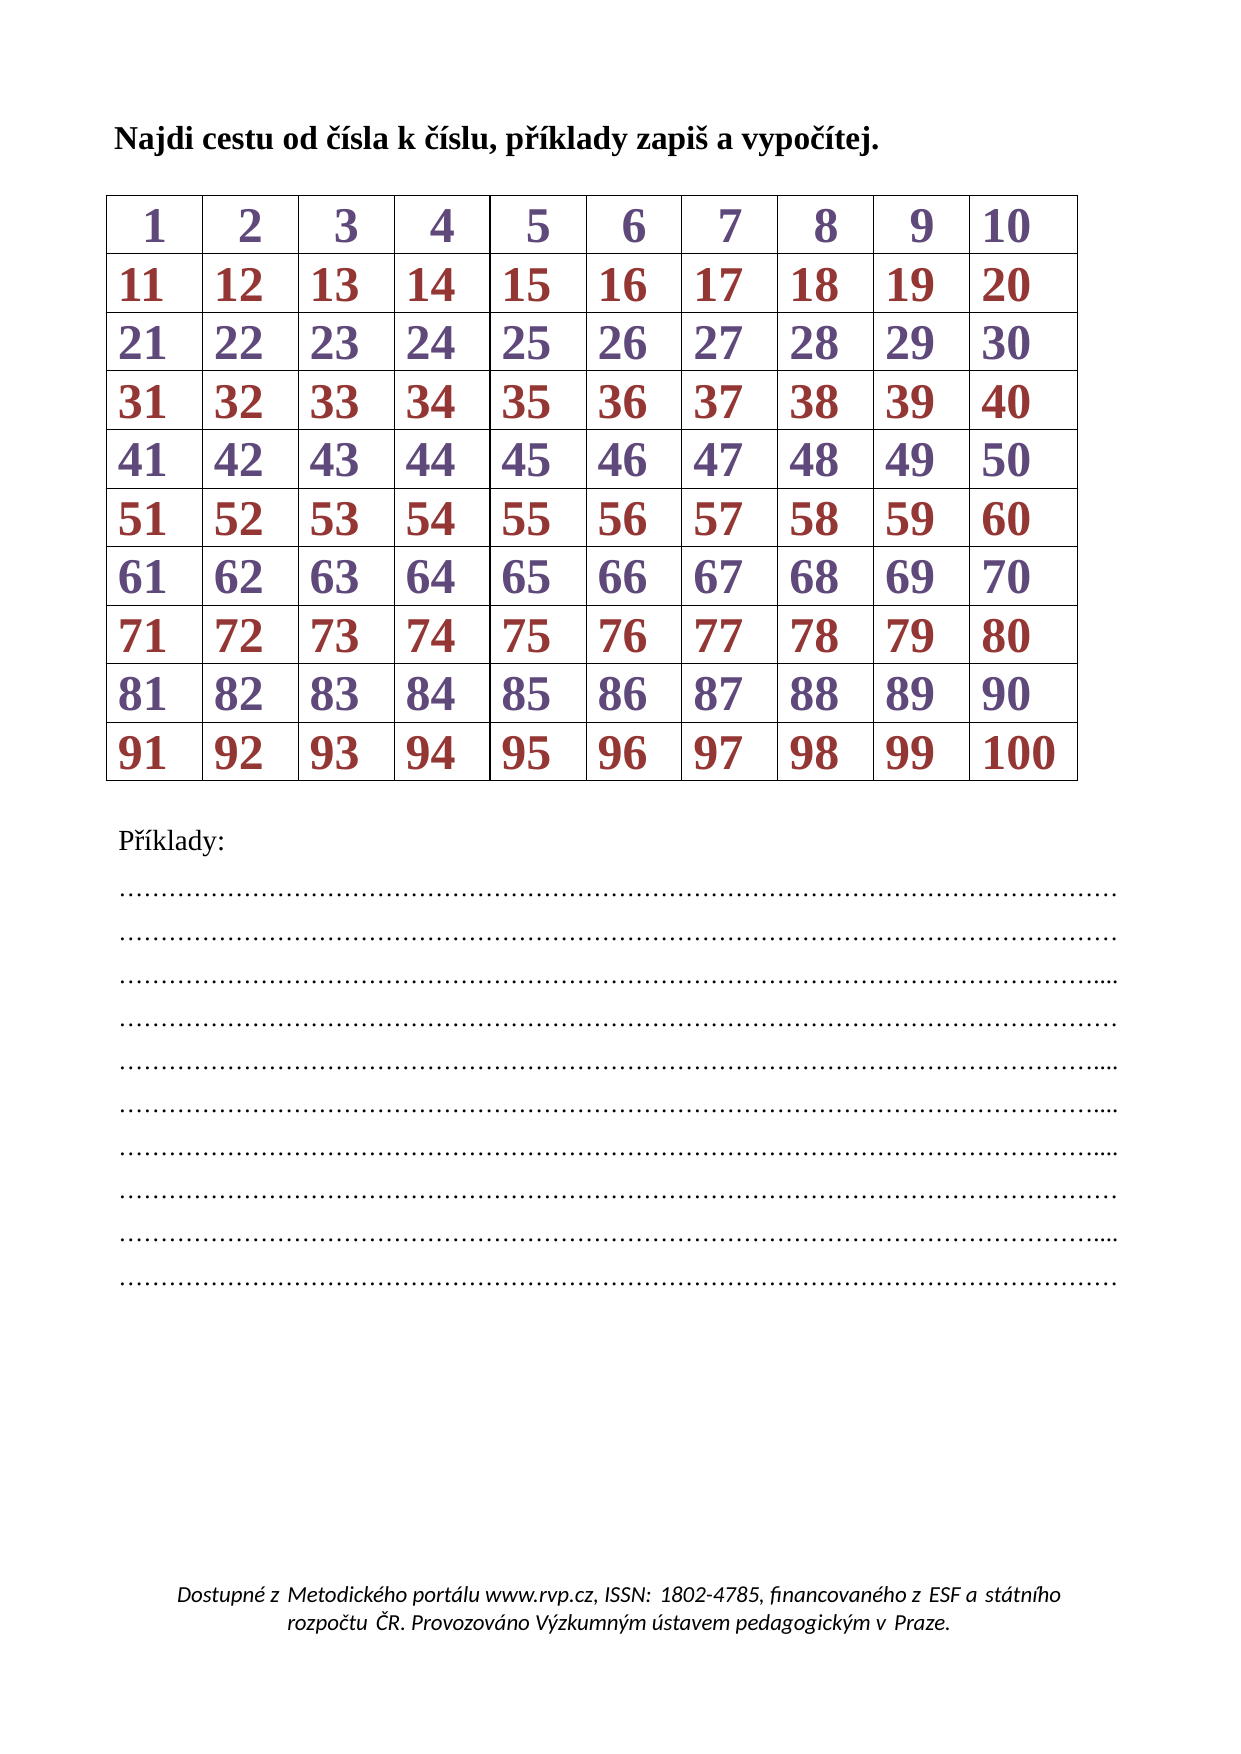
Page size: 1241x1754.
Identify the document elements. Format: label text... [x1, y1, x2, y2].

table_cell 62 [203, 547, 298, 604]
table_cell 75 [491, 606, 586, 663]
table_cell 48 [778, 430, 873, 487]
text ………………………………………………………………………………………………………....………………………………………………………………………………………………………… [118, 1132, 1122, 1204]
table_cell 69 [874, 547, 969, 604]
table_cell 27 [682, 313, 777, 370]
table_cell 52 [203, 489, 298, 546]
text Najdi cestu od čísla k číslu, příklady zapiš a vypočítej. [114, 118, 1122, 156]
table_cell 35 [491, 371, 586, 429]
table_cell 33 [299, 371, 394, 429]
table_cell 84 [395, 664, 489, 722]
table_cell 28 [778, 313, 873, 370]
table_cell 64 [395, 547, 489, 604]
table_header 3 [299, 196, 394, 253]
table_header 1 [107, 196, 202, 253]
table_cell 44 [395, 430, 489, 487]
table_cell 51 [107, 489, 202, 546]
table_cell 30 [970, 313, 1077, 370]
table_cell 12 [203, 254, 298, 312]
table_cell 37 [682, 371, 777, 429]
table_cell 49 [874, 430, 969, 487]
table_cell 86 [587, 664, 681, 722]
table_cell 54 [395, 489, 489, 546]
table_cell 60 [970, 489, 1077, 546]
table_header 8 [778, 196, 873, 253]
table_cell 70 [970, 547, 1077, 604]
table_cell 31 [107, 371, 202, 429]
table_cell 38 [778, 371, 873, 429]
table_cell 16 [587, 254, 681, 312]
text ………………………………………………………………………………………………………....……………………………………………………………………………………………………….... [118, 1046, 1122, 1118]
table_cell 55 [491, 489, 586, 546]
table_cell 53 [299, 489, 394, 546]
table_header 7 [682, 196, 777, 253]
table_cell 46 [587, 430, 681, 487]
table_cell 18 [778, 254, 873, 312]
table_cell 71 [107, 606, 202, 663]
table_cell 57 [682, 489, 777, 546]
table_cell 45 [491, 430, 586, 487]
table_cell 94 [395, 723, 489, 780]
table_cell 42 [203, 430, 298, 487]
table_cell 74 [395, 606, 489, 663]
table_cell 34 [395, 371, 489, 429]
table_cell 47 [682, 430, 777, 487]
table_cell 26 [587, 313, 681, 370]
table_cell 89 [874, 664, 969, 722]
table_header 10 [970, 196, 1077, 253]
table_cell 36 [587, 371, 681, 429]
table_cell 32 [203, 371, 298, 429]
table_cell 13 [299, 254, 394, 312]
text …………………………………………………………………………………………………………………………………………………………………………………………………………………… [118, 873, 1122, 945]
table_cell 100 [970, 723, 1077, 780]
table_cell 82 [203, 664, 298, 722]
table_cell 96 [587, 723, 681, 780]
table_cell 65 [491, 547, 586, 604]
table_header 4 [395, 196, 489, 253]
table_cell 22 [203, 313, 298, 370]
table_cell 90 [970, 664, 1077, 722]
table_header 9 [874, 196, 969, 253]
table_cell 99 [874, 723, 969, 780]
table_cell 78 [778, 606, 873, 663]
table_cell 50 [970, 430, 1077, 487]
table_cell 97 [682, 723, 777, 780]
table_cell 63 [299, 547, 394, 604]
table_cell 59 [874, 489, 969, 546]
table_cell 14 [395, 254, 489, 312]
table_cell 20 [970, 254, 1077, 312]
table_cell 41 [107, 430, 202, 487]
table_cell 39 [874, 371, 969, 429]
table_cell 67 [682, 547, 777, 604]
table_cell 19 [874, 254, 969, 312]
table_cell 58 [778, 489, 873, 546]
table_header 6 [587, 196, 681, 253]
text ………………………………………………………………………………………………………....………………………………………………………………………………………………………… [118, 1218, 1122, 1290]
table_cell 81 [107, 664, 202, 722]
table_cell 79 [874, 606, 969, 663]
table_cell 76 [587, 606, 681, 663]
table_cell 85 [491, 664, 586, 722]
table_cell 73 [299, 606, 394, 663]
table_cell 11 [107, 254, 202, 312]
table_cell 92 [203, 723, 298, 780]
table_cell 24 [395, 313, 489, 370]
table_cell 61 [107, 547, 202, 604]
table_cell 80 [970, 606, 1077, 663]
table_cell 72 [203, 606, 298, 663]
table_cell 87 [682, 664, 777, 722]
table_cell 25 [491, 313, 586, 370]
text ………………………………………………………………………………………………………....………………………………………………………………………………………………………… [118, 960, 1122, 1032]
table_cell 17 [682, 254, 777, 312]
table_header 5 [491, 196, 586, 253]
table_cell 93 [299, 723, 394, 780]
table_cell 56 [587, 489, 681, 546]
table_header 2 [203, 196, 298, 253]
table_cell 68 [778, 547, 873, 604]
table_cell 66 [587, 547, 681, 604]
table_cell 40 [970, 371, 1077, 429]
table_cell 43 [299, 430, 394, 487]
table_cell 23 [299, 313, 394, 370]
table_cell 77 [682, 606, 777, 663]
table_cell 88 [778, 664, 873, 722]
table_cell 98 [778, 723, 873, 780]
table_cell 29 [874, 313, 969, 370]
table_cell 91 [107, 723, 202, 780]
table_cell 83 [299, 664, 394, 722]
text Příklady: [118, 823, 1122, 857]
table_cell 15 [491, 254, 586, 312]
table_cell 95 [491, 723, 586, 780]
table_cell 21 [107, 313, 202, 370]
